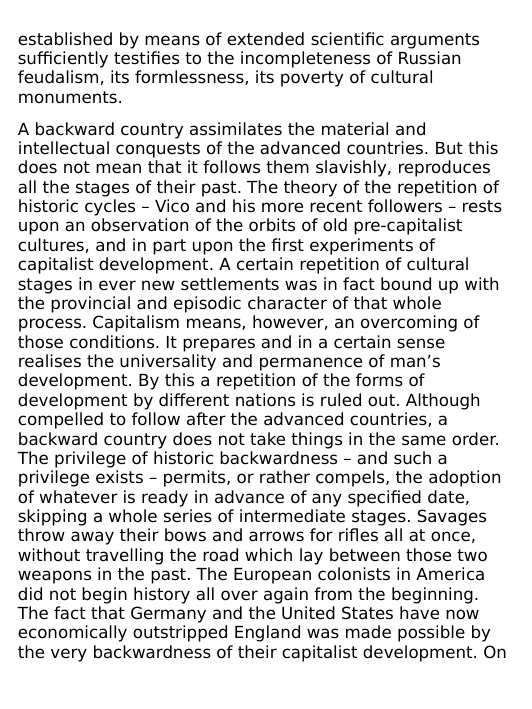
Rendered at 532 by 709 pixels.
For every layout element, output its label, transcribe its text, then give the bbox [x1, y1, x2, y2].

text A backward country assimilates the material and intellectual conquests of the advanced countries. But this does not mean that it follows them slavishly, reproduces all the stages of their past. The theory of the repetition of historic cycles – Vico and his more recent followers – rests upon an observation of the orbits of old pre-capitalist cultures, and in part upon the first experiments of capitalist development. A certain repetition of cultural stages in ever new settlements was in fact bound up with the provincial and episodic character of that whole process. Capitalism means, however, an overcoming of those conditions. It prepares and in a certain sense realises the universality and permanence of man’s development. By this a repetition of the forms of development by different nations is ruled out. Although compelled to follow after the advanced countries, a backward country does not take things in the same order. The privilege of historic backwardness – and such a privilege exists – permits, or rather compels, the adoption of whatever is ready in advance of any specified date, skipping a whole series of intermediate stages. Savages throw away their bows and arrows for rifles all at once, without travelling the road which lay between those two weapons in the past. The European colonists in America did not begin history all over again from the beginning. The fact that Germany and the United States have now economically outstripped England was made possible by the very backwardness of their capitalist development. On [18, 119, 514, 662]
text established by means of extended scientific arguments sufficiently testifies to the incompleteness of Russian feudalism, its formlessness, its poverty of cultural monuments. [18, 29, 514, 107]
